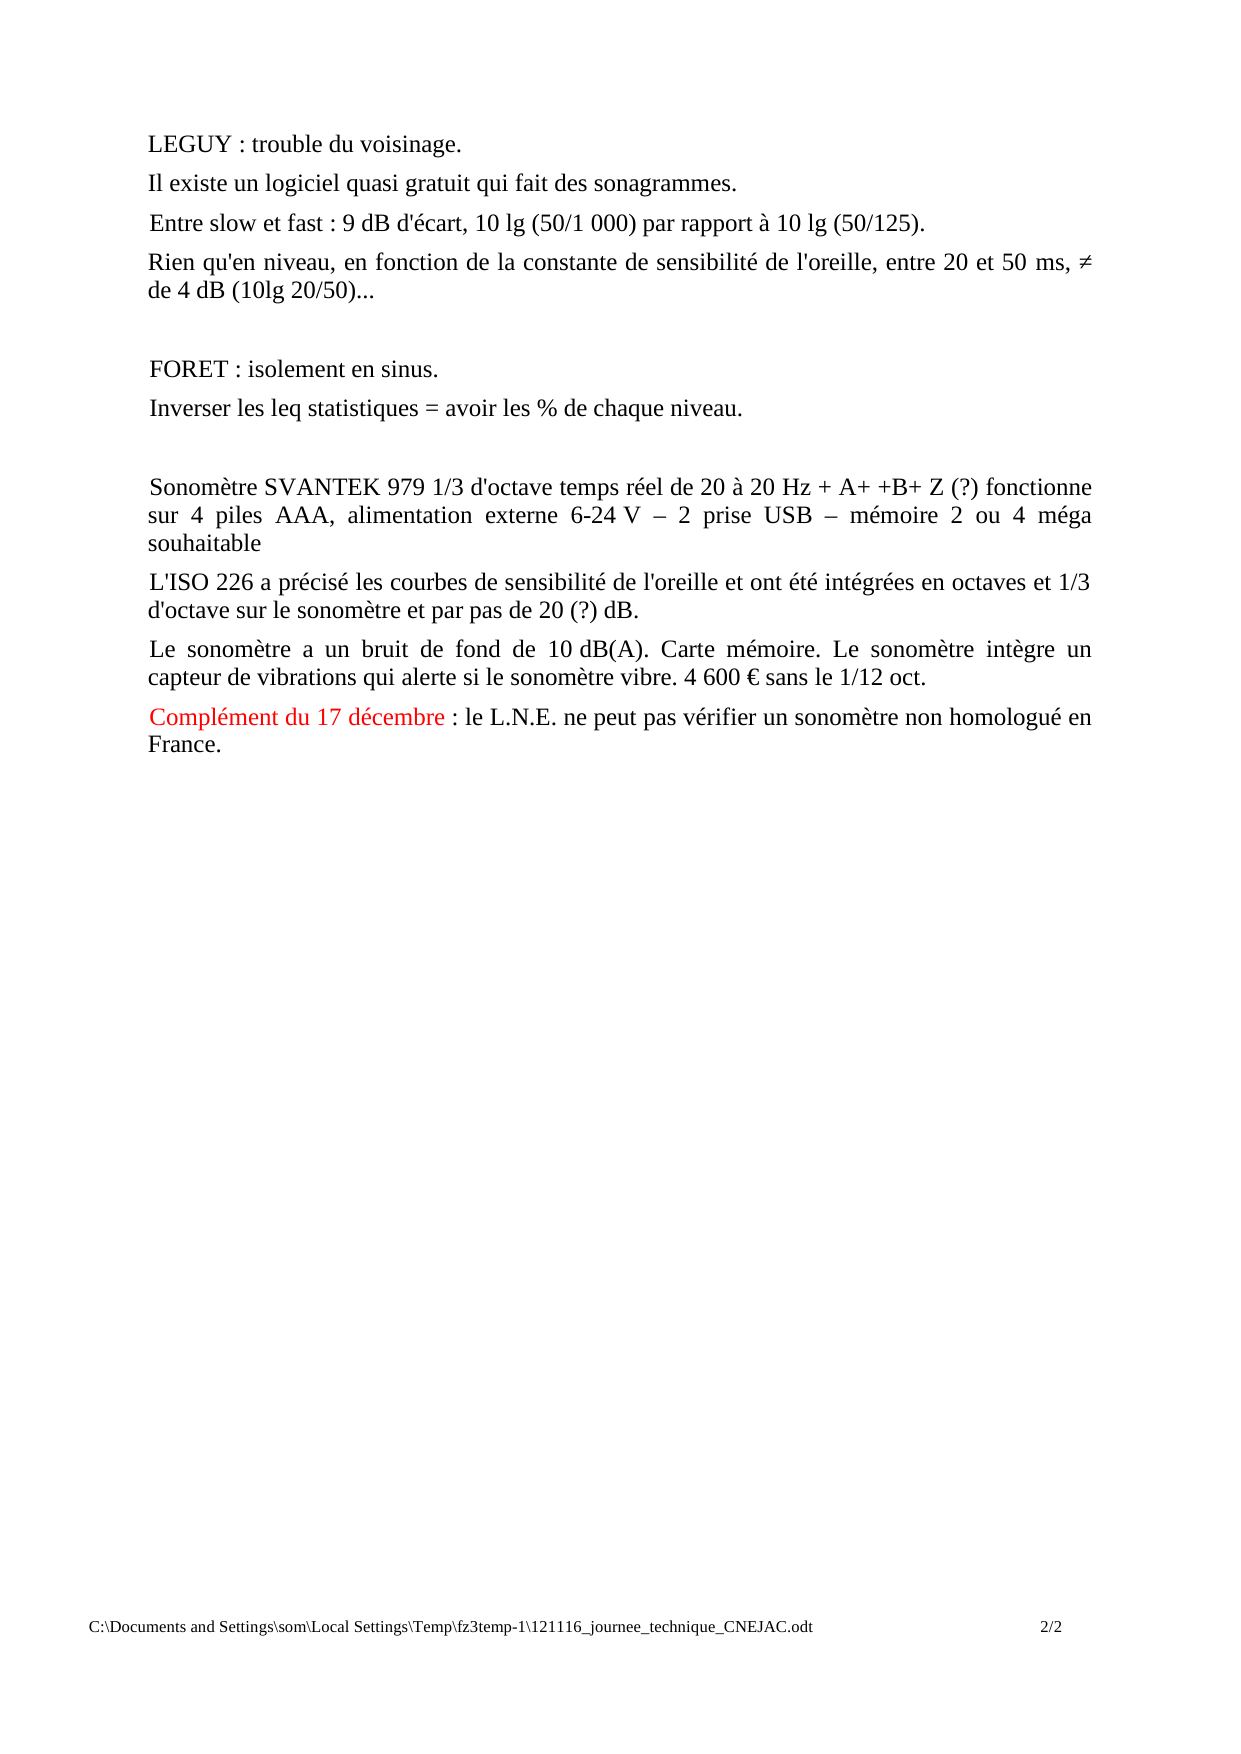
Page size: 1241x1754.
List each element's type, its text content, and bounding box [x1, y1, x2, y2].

text LEGUY : trouble du voisinage. [148, 130, 1092, 158]
text Inverser les leq statistiques = avoir les % de chaque niveau. [148, 394, 1092, 422]
text Sonomètre SVANTEK 979 1/3 d'octave temps réel de 20 à 20 Hz + A+ +B+ Z (?) fonctionne sur 4 piles AAA, alimentation externe 6-24 V – 2 prise USB – mémoire 2 ou 4 méga souhaitable [148, 473, 1092, 557]
text Complément du 17 décembre : le L.N.E. ne peut pas vérifier un sonomètre non homologué en France. [148, 703, 1092, 758]
text L'ISO 226 a précisé les courbes de sensibilité de l'oreille et ont été intégrées en octaves et 1/3 d'octave sur le sonomètre et par pas de 20 (?) dB. [148, 568, 1092, 624]
text Il existe un logiciel quasi gratuit qui fait des sonagrammes. [148, 169, 1092, 197]
text Le sonomètre a un bruit de fond de 10 dB(A). Carte mémoire. Le sonomètre intègre un capteur de vibrations qui alerte si le sonomètre vibre. 4 600 € sans le 1/12 oct. [148, 636, 1092, 691]
text Rien qu'en niveau, en fonction de la constante de sensibilité de l'oreille, entre 20 et 50 ms, ≠ de 4 dB (10lg 20/50)... [148, 248, 1092, 304]
text Entre slow et fast : 9 dB d'écart, 10 lg (50/1 000) par rapport à 10 lg (50/125). [148, 209, 1092, 237]
text FORET : isolement en sinus. [148, 355, 1092, 383]
